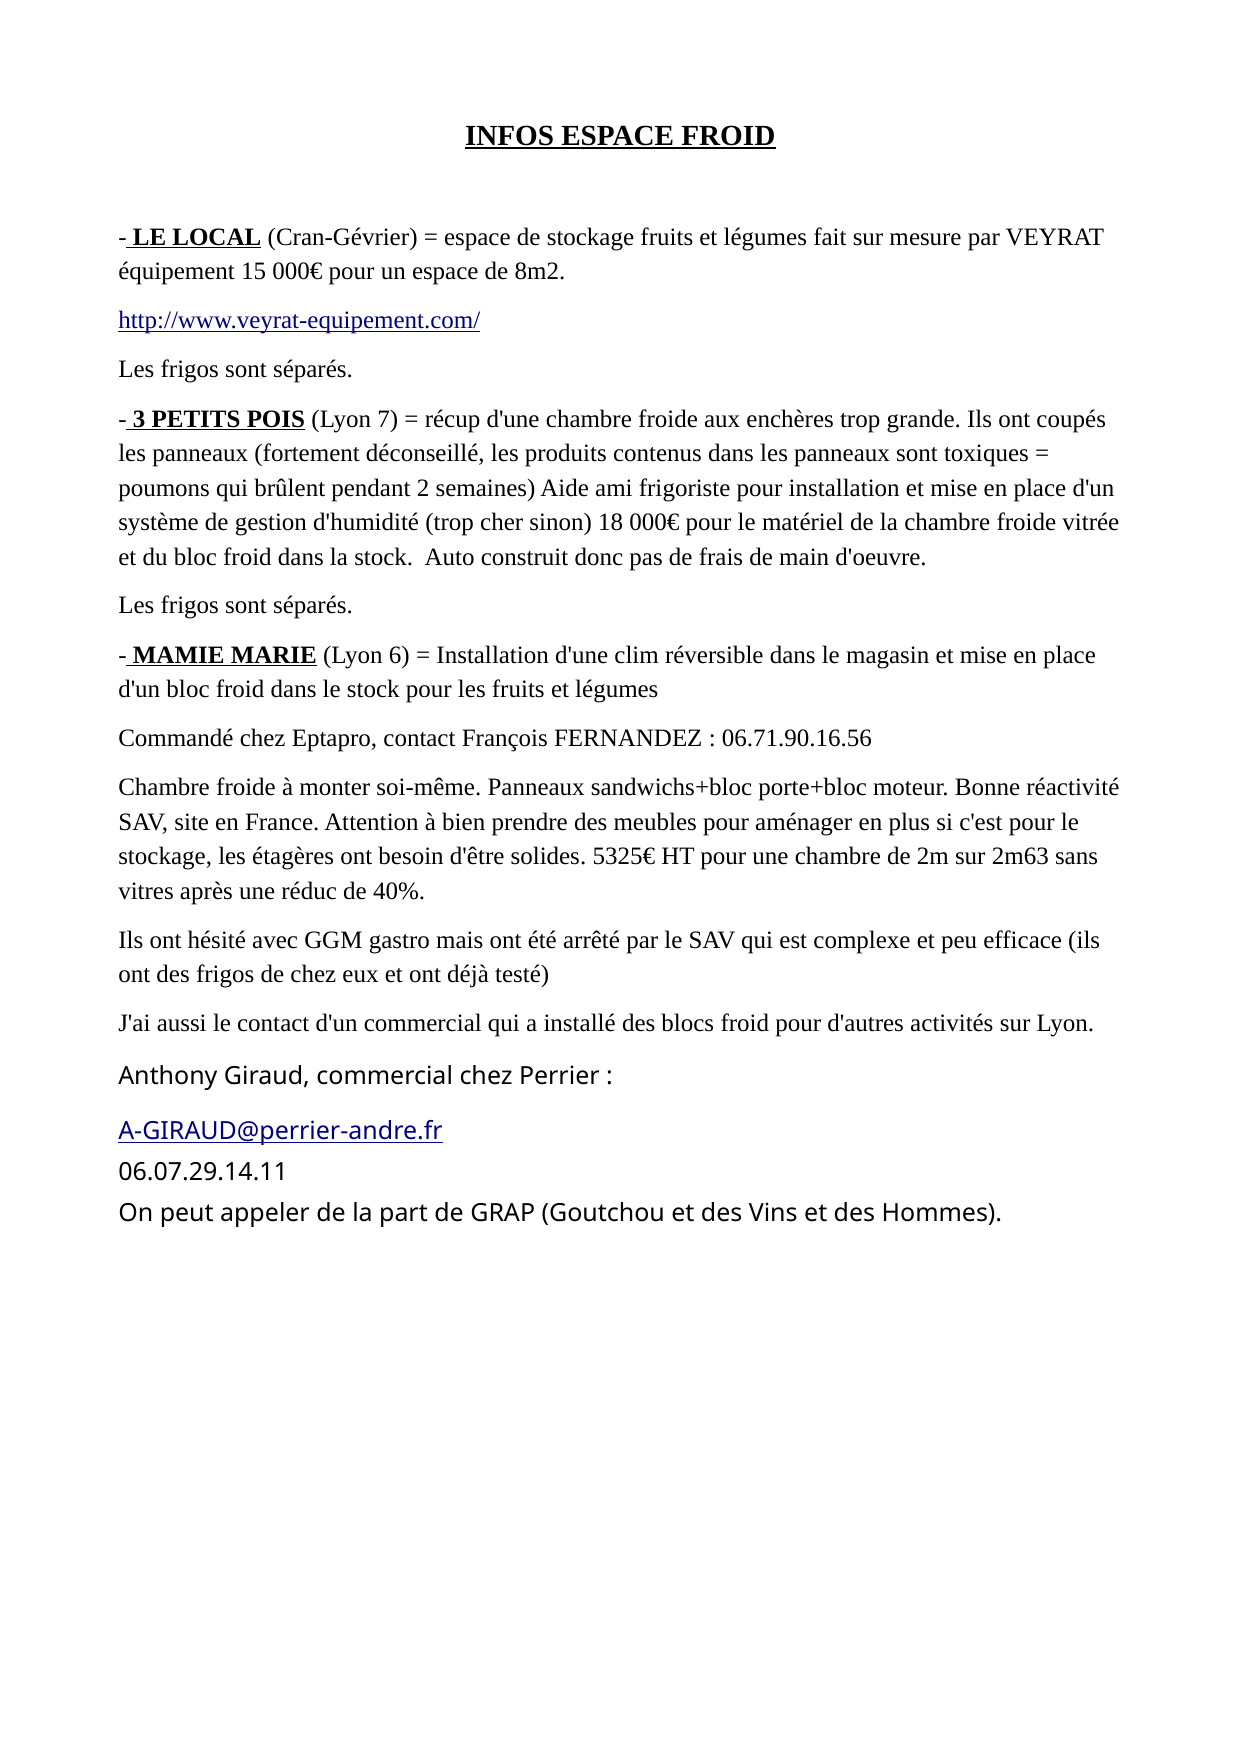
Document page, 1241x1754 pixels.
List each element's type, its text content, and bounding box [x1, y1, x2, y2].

text Les frigos sont séparés. [118, 591, 1122, 619]
text Commandé chez Eptapro, contact François FERNANDEZ : 06.71.90.16.56 [118, 723, 1122, 752]
text - MAMIE MARIE (Lyon 6) = Installation d'une clim réversible dans le magasin et mise en place d'un bloc froid dans le stock pour les fruits et légumes [118, 640, 1122, 703]
text Anthony Giraud, commercial chez Perrier : [118, 1057, 1122, 1091]
text INFOS ESPACE FROID [118, 118, 1122, 152]
text Ils ont hésité avec GGM gastro mais ont été arrêté par le SAV qui est complexe et peu efficace (ils ont des frigos de chez eux et ont déjà testé) [118, 925, 1122, 988]
text http://www.veyrat-equipement.com/ [118, 306, 1122, 334]
text - 3 PETITS POIS (Lyon 7) = récup d'une chambre froide aux enchères trop grande. Ils ont coupés les panneaux (fortement déconseillé, les produits contenus dans les panneaux sont toxiques = poumons qui brûlent pendant 2 semaines) Aide ami frigoriste pour installation et mise en place d'un système de gestion d'humidité (trop cher sinon) 18 000€ pour le matériel de la chambre froide vitrée et du bloc froid dans la stock. Auto construit donc pas de frais de main d'oeuvre. [118, 404, 1122, 570]
text 06.07.29.14.11 On peut appeler de la part de GRAP (Goutchou et des Vins et des Hommes). [118, 1154, 1122, 1228]
text J'ai aussi le contact d'un commercial qui a installé des blocs froid pour d'autres activités sur Lyon. [118, 1008, 1122, 1037]
text Les frigos sont séparés. [118, 354, 1122, 383]
text A-GIRAUD@perrier-andre.fr [118, 1113, 1122, 1147]
text - LE LOCAL (Cran-Gévrier) = espace de stockage fruits et légumes fait sur mesure par VEYRAT équipement 15 000€ pour un espace de 8m2. [118, 222, 1122, 285]
text Chambre froide à monter soi-même. Panneaux sandwichs+bloc porte+bloc moteur. Bonne réactivité SAV, site en France. Attention à bien prendre des meubles pour aménager en plus si c'est pour le stockage, les étagères ont besoin d'être solides. 5325€ HT pour une chambre de 2m sur 2m63 sans vitres après une réduc de 40%. [118, 772, 1122, 904]
